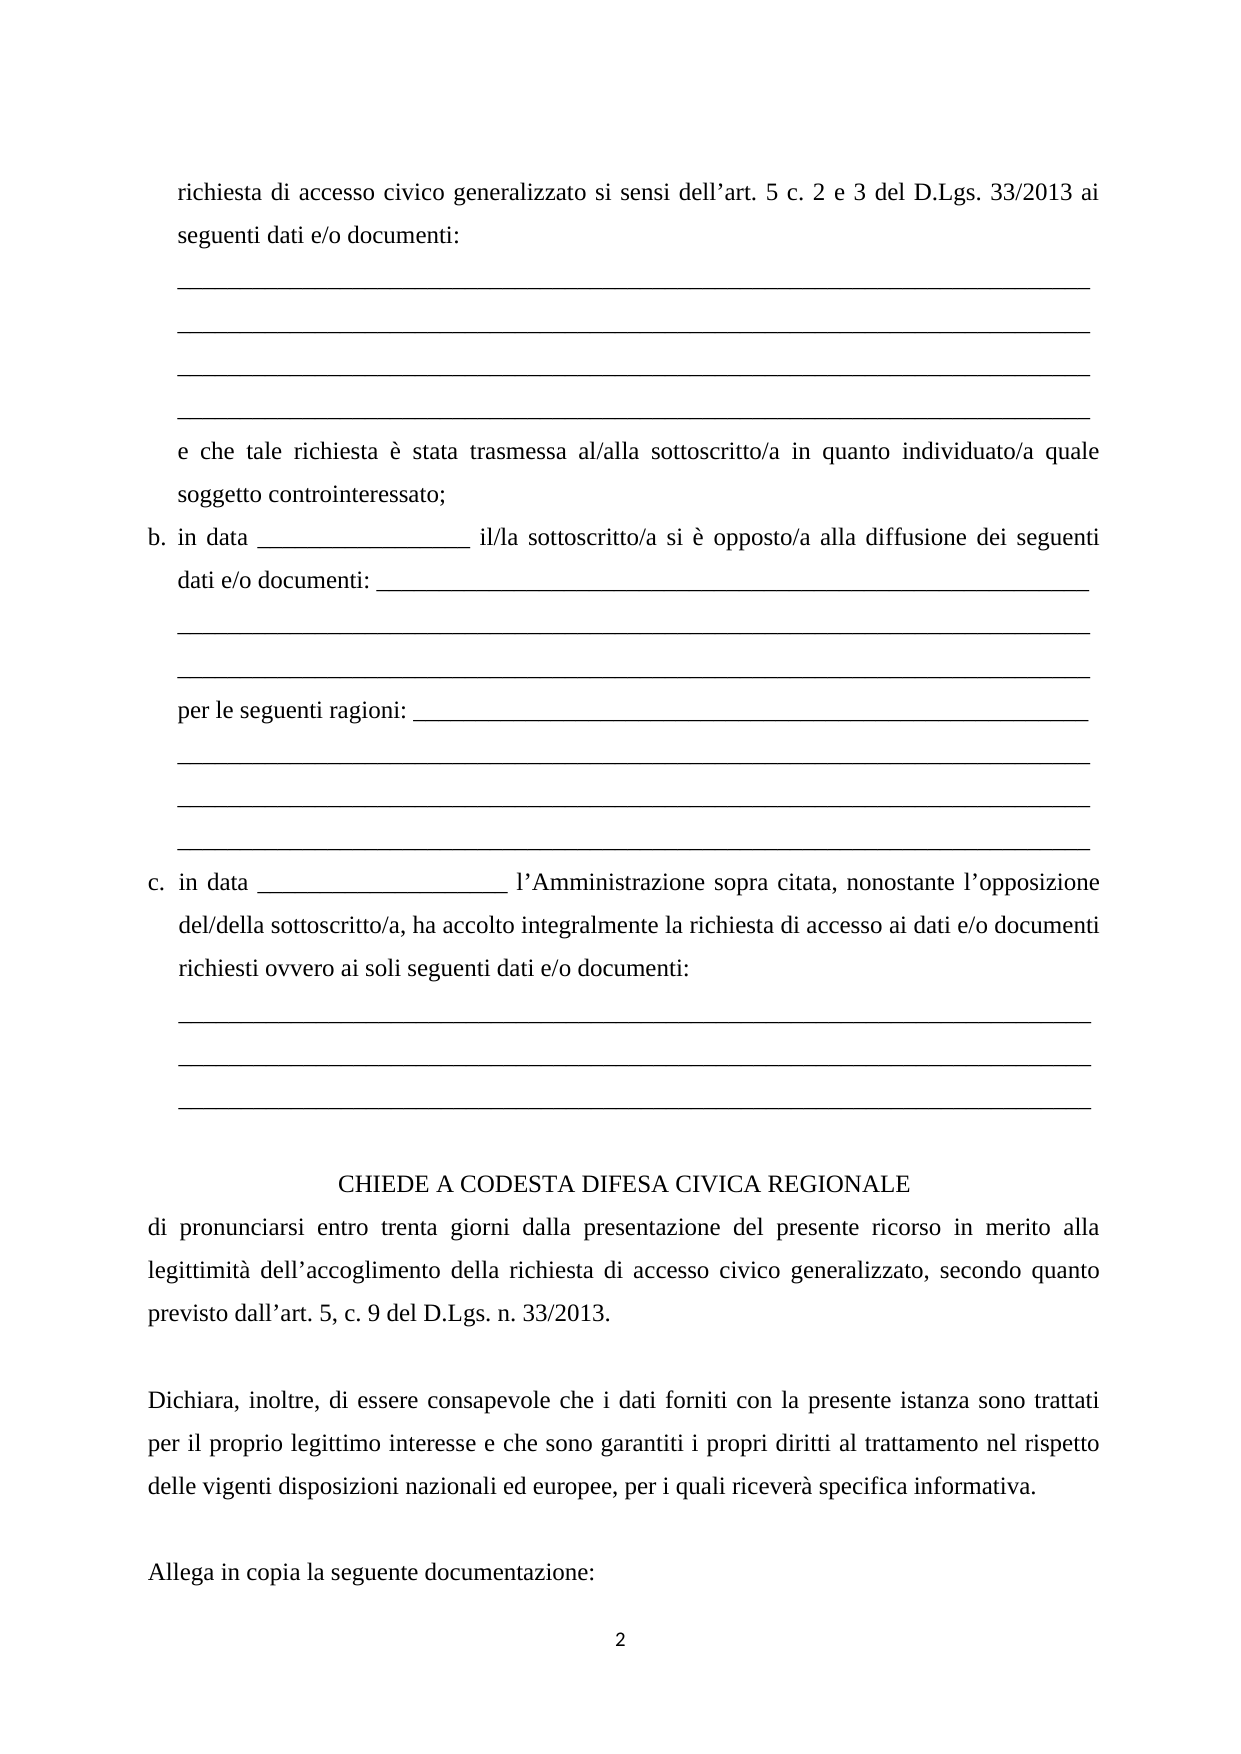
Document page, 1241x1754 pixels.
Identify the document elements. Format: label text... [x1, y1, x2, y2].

text di pronunciarsi entro trenta giorni dalla presentazione del presente ricorso in merito alla legittimità dell’accoglimento della richiesta di accesso civico generalizzato, secondo quanto previsto dall’art. 5, c. 9 del D.Lgs. n. 33/2013. [148, 1212, 1101, 1327]
text Allega in copia la seguente documentazione: [148, 1557, 1101, 1586]
text ___________________________________________________________________________________________________________________________________________________________________________________________________________________________ [177, 738, 1101, 853]
list in data ____________________ l’Amministrazione sopra citata, nonostante l’opposizione del/della sottoscritto/a, ha accolto integralmente la richiesta di accesso ai dati e/o documenti richiesti ovvero ai soli seguenti dati e/o documenti: [148, 867, 1101, 982]
text _________________________________________________________________________ [178, 1040, 1101, 1068]
text _________________________________________________________________________ [178, 997, 1101, 1025]
text ____________________________________________________________________________________________________________________________________________________________________________________________________________________________________________________________________________________________________ [177, 263, 1101, 422]
text _________________________________________________________________________ [178, 1083, 1101, 1112]
text richiesta di accesso civico generalizzato si sensi dell’art. 5 c. 2 e 3 del D.Lgs. 33/2013 ai seguenti dati e/o documenti: [177, 177, 1101, 249]
text CHIEDE A CODESTA DIFESA CIVICA REGIONALE [148, 1169, 1101, 1198]
list in data _________________ il/la sottoscritto/a si è opposto/a alla diffusione dei seguenti dati e/o documenti: _________________________________________________________ [148, 522, 1101, 594]
text per le seguenti ragioni: ______________________________________________________ [177, 695, 1101, 723]
text __________________________________________________________________________________________________________________________________________________ [177, 608, 1101, 680]
text Dichiara, inoltre, di essere consapevole che i dati forniti con la presente istanza sono trattati per il proprio legittimo interesse e che sono garantiti i propri diritti al trattamento nel rispetto delle vigenti disposizioni nazionali ed europee, per i quali riceverà specifica informativa. [148, 1385, 1101, 1500]
text e che tale richiesta è stata trasmessa al/alla sottoscritto/a in quanto individuato/a quale soggetto controinteressato; [177, 436, 1101, 508]
